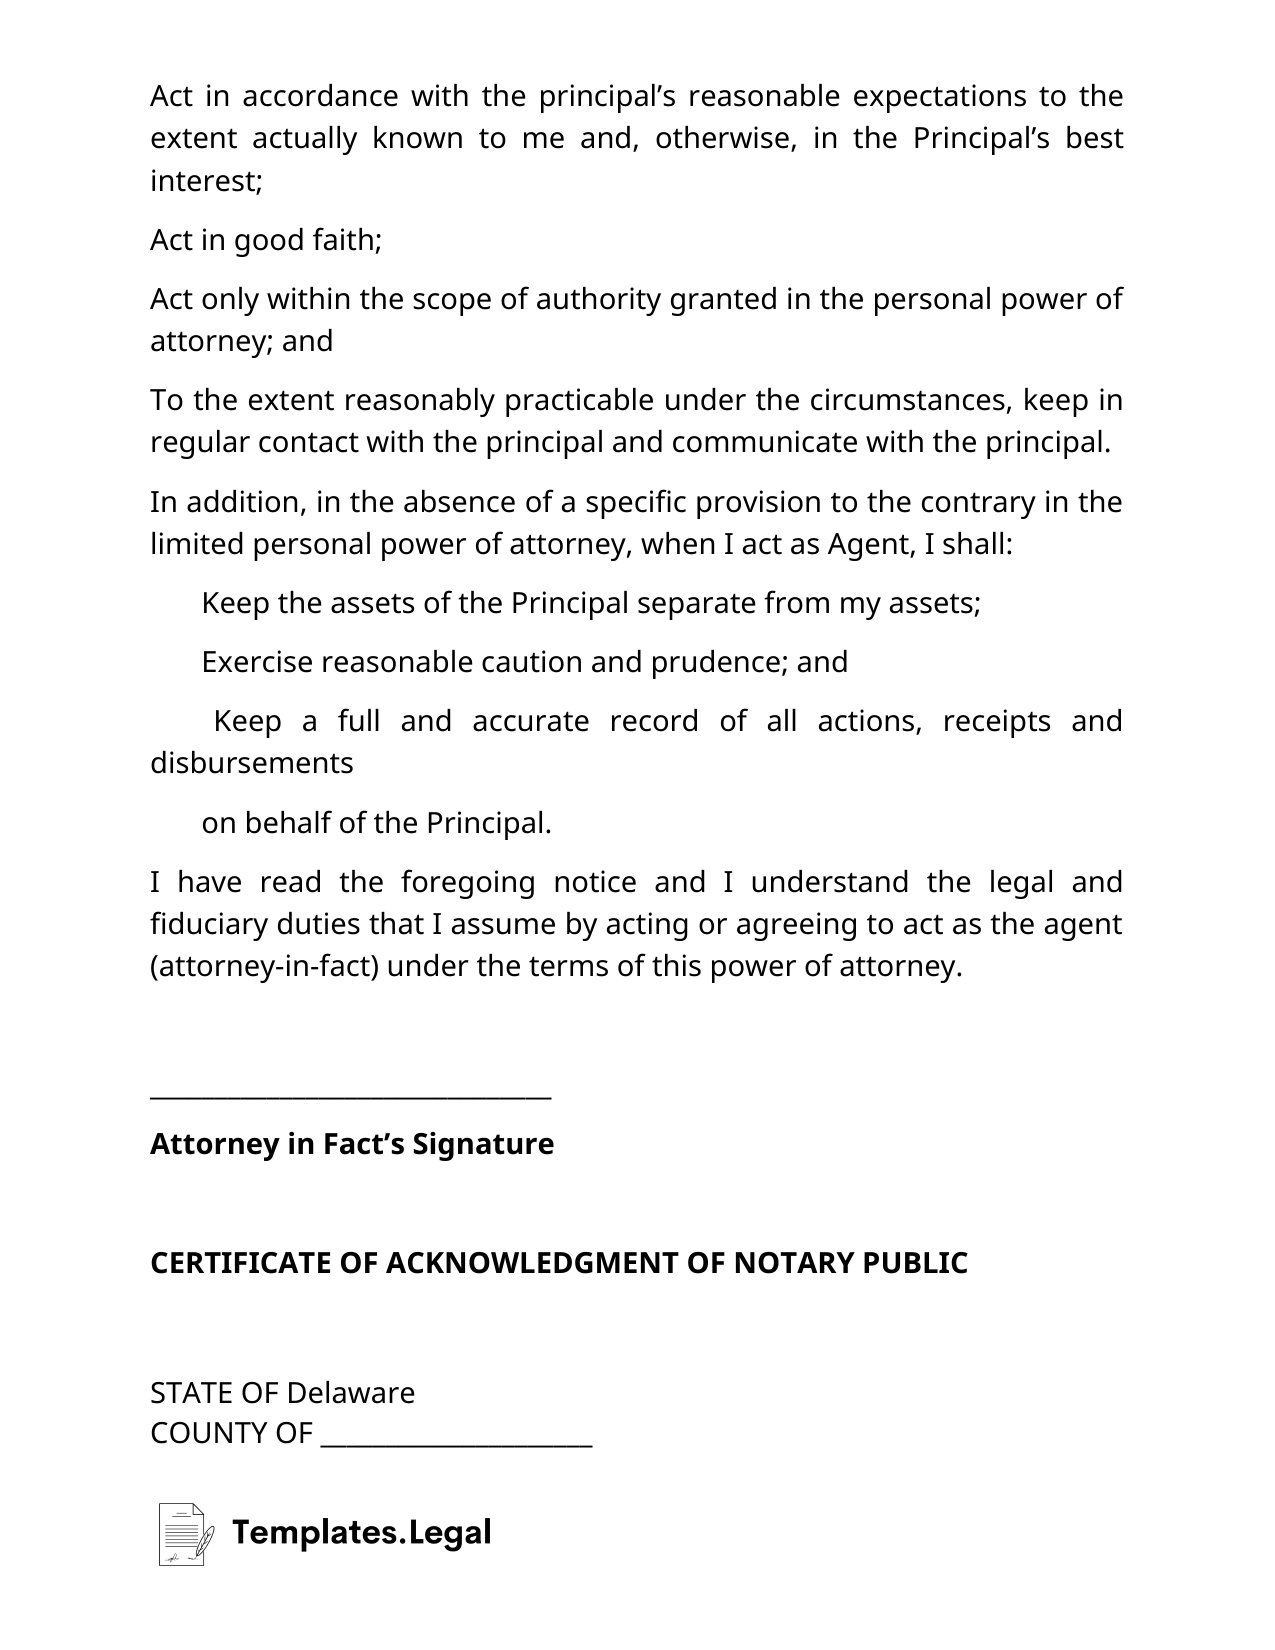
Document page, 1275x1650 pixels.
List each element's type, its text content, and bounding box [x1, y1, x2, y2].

text To the extent reasonably practicable under the circumstances, keep in regular contact with the principal and communicate with the principal. [150, 379, 1125, 461]
text _______________________________ [150, 1064, 1125, 1103]
text Attorney in Fact’s Signature [150, 1123, 1125, 1163]
text Keep a full and accurate record of all actions, receipts and disbursements [150, 700, 1125, 782]
text CERTIFICATE OF ACKNOWLEDGMENT OF NOTARY PUBLIC [150, 1242, 1125, 1282]
text Act in good faith; [150, 219, 1125, 258]
text Keep the assets of the Principal separate from my assets; [150, 582, 1125, 622]
text Act only within the scope of authority granted in the personal power of attorney; and [150, 278, 1125, 360]
text In addition, in the absence of a specific provision to the contrary in the limited personal power of attorney, when I act as Agent, I shall: [150, 481, 1125, 563]
text Act in accordance with the principal’s reasonable expectations to the extent actually known to me and, otherwise, in the Principal’s best interest; [150, 75, 1125, 199]
text STATE OF Delaware COUNTY OF _____________________ [150, 1372, 1125, 1452]
text Exercise reasonable caution and prudence; and [150, 641, 1125, 681]
text I have read the foregoing notice and I understand the legal and fiduciary duties that I assume by acting or agreeing to act as the agent (attorney-in-fact) under the terms of this power of attorney. [150, 861, 1125, 985]
text on behalf of the Principal. [150, 802, 1125, 842]
